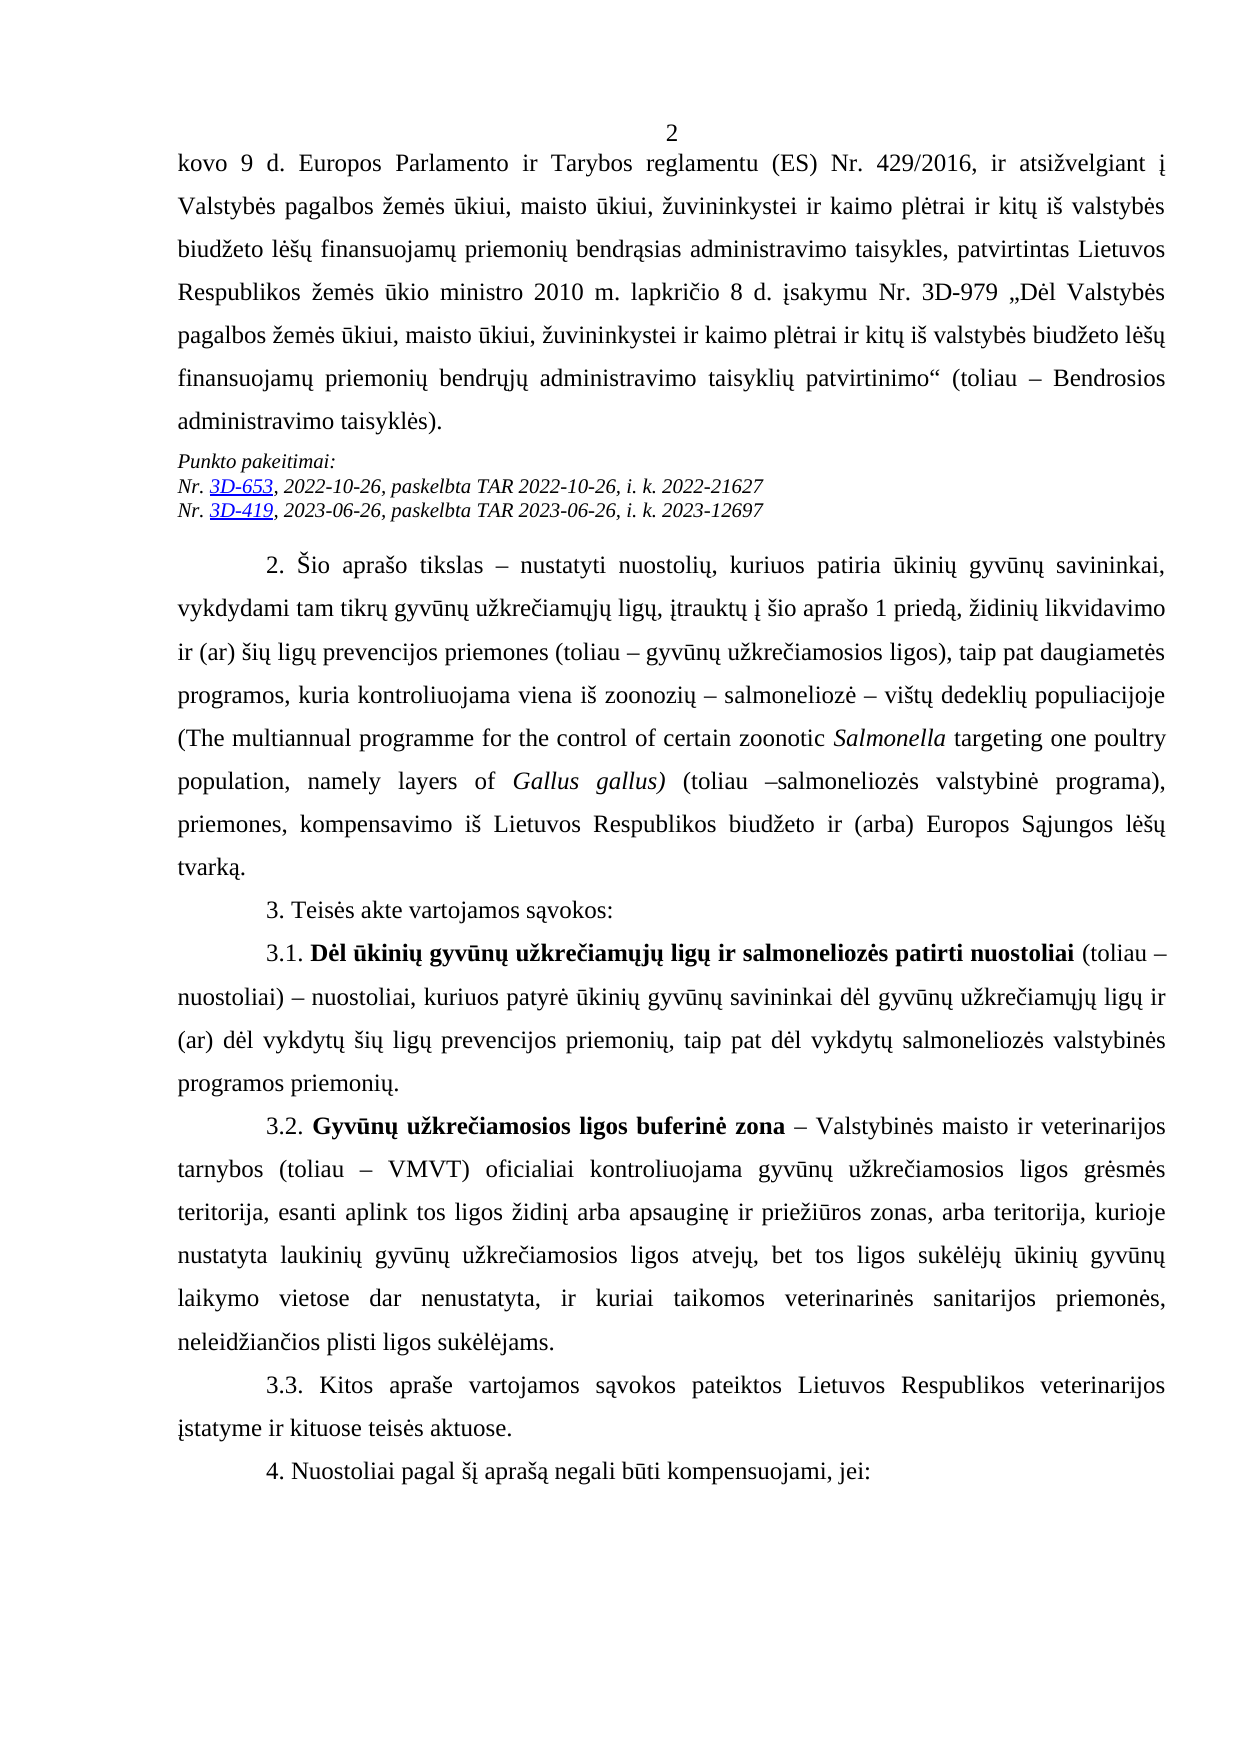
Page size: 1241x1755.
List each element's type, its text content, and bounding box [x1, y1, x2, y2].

text Nr. 3D-419, 2023-06-26, paskelbta TAR 2023-06-26, i. k. 2023-12697 [177, 498, 1166, 522]
text Punkto pakeitimai: [177, 449, 1166, 473]
text kovo 9 d. Europos Parlamento ir Tarybos reglamentu (ES) Nr. 429/2016, ir atsižvelgiant į Valstybės pagalbos žemės ūkiui, maisto ūkiui, žuvininkystei ir kaimo plėtrai ir kitų iš valstybės biudžeto lėšų finansuojamų priemonių bendrąsias administravimo taisykles, patvirtintas Lietuvos Respublikos žemės ūkio ministro 2010 m. lapkričio 8 d. įsakymu Nr. 3D-979 „Dėl Valstybės pagalbos žemės ūkiui, maisto ūkiui, žuvininkystei ir kaimo plėtrai ir kitų iš valstybės biudžeto lėšų finansuojamų priemonių bendrųjų administravimo taisyklių patvirtinimo“ (toliau – Bendrosios administravimo taisyklės). [177, 148, 1166, 435]
text 4. Nuostoliai pagal šį aprašą negali būti kompensuojami, jei: [177, 1456, 1166, 1485]
text 3.1. Dėl ūkinių gyvūnų užkrečiamųjų ligų ir salmoneliozės patirti nuostoliai (toliau – nuostoliai) – nuostoliai, kuriuos patyrė ūkinių gyvūnų savininkai dėl gyvūnų užkrečiamųjų ligų ir (ar) dėl vykdytų šių ligų prevencijos priemonių, taip pat dėl vykdytų salmoneliozės valstybinės programos priemonių. [177, 938, 1166, 1097]
text 2. Šio aprašo tikslas – nustatyti nuostolių, kuriuos patiria ūkinių gyvūnų savininkai, vykdydami tam tikrų gyvūnų užkrečiamųjų ligų, įtrauktų į šio aprašo 1 priedą, židinių likvidavimo ir (ar) šių ligų prevencijos priemones (toliau – gyvūnų užkrečiamosios ligos), taip pat daugiametės programos, kuria kontroliuojama viena iš zoonozių – salmoneliozė – vištų dedeklių populiacijoje (The multiannual programme for the control of certain zoonotic Salmonella targeting one poultry population, namely layers of Gallus gallus) (toliau –salmoneliozės valstybinė programa), priemones, kompensavimo iš Lietuvos Respublikos biudžeto ir (arba) Europos Sąjungos lėšų tvarką. [177, 550, 1166, 881]
text 3. Teisės akte vartojamos sąvokos: [177, 895, 1166, 924]
text 3.3. Kitos apraše vartojamos sąvokos pateiktos Lietuvos Respublikos veterinarijos įstatyme ir kituose teisės aktuose. [177, 1370, 1166, 1442]
text 3.2. Gyvūnų užkrečiamosios ligos buferinė zona – Valstybinės maisto ir veterinarijos tarnybos (toliau – VMVT) oficialiai kontroliuojama gyvūnų užkrečiamosios ligos grėsmės teritorija, esanti aplink tos ligos židinį arba apsauginę ir priežiūros zonas, arba teritorija, kurioje nustatyta laukinių gyvūnų užkrečiamosios ligos atvejų, bet tos ligos sukėlėjų ūkinių gyvūnų laikymo vietose dar nenustatyta, ir kuriai taikomos veterinarinės sanitarijos priemonės, neleidžiančios plisti ligos sukėlėjams. [177, 1111, 1166, 1355]
text Nr. 3D-653, 2022-10-26, paskelbta TAR 2022-10-26, i. k. 2022-21627 [177, 473, 1166, 498]
